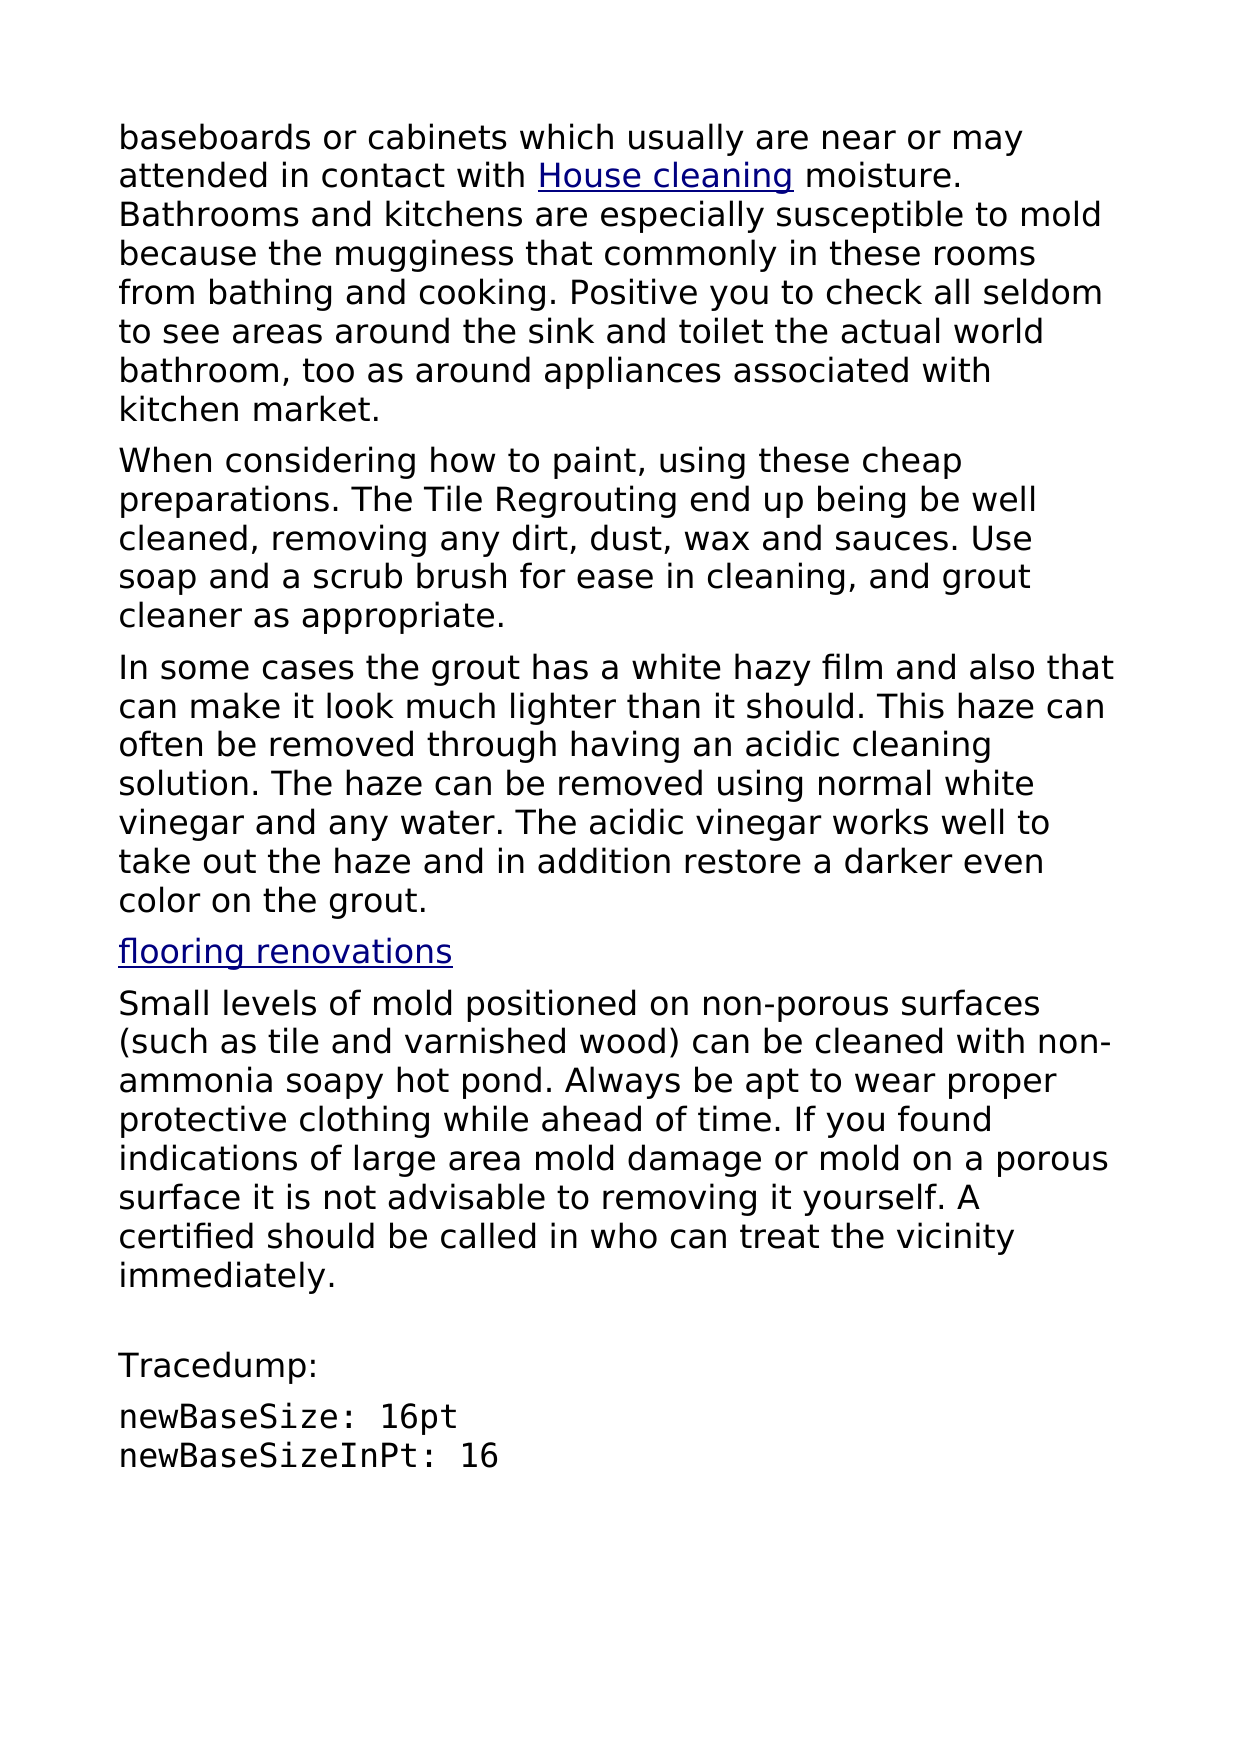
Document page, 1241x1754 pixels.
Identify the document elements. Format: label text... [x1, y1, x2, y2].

text flooring renovations [118, 933, 1122, 972]
text baseboards or cabinets which usually are near or may attended in contact with House cleaning moisture. Bathrooms and kitchens are especially susceptible to mold because the mugginess that commonly in these rooms from bathing and cooking. Positive you to check all seldom to see areas around the sink and toilet the actual world bathroom, too as around appliances associated with kitchen market. [118, 118, 1122, 429]
text In some cases the grout has a white hazy film and also that can make it look much lighter than it should. This haze can often be removed through having an acidic cleaning solution. The haze can be removed using normal white vinegar and any water. The acidic vinegar works well to take out the haze and in addition restore a darker even color on the grout. [118, 648, 1122, 920]
text newBaseSize: 16pt newBaseSizeInPt: 16 [118, 1398, 1122, 1475]
text Tracedump: [118, 1307, 1122, 1385]
text When considering how to paint, using these cheap preparations. The Tile Regrouting end up being be well cleaned, removing any dirt, dust, wax and sauces. Use soap and a scrub brush for ease in cleaning, and grout cleaner as appropriate. [118, 441, 1122, 636]
text Small levels of mold positioned on non-porous surfaces (such as tile and varnished wood) can be cleaned with non-ammonia soapy hot pond. Always be apt to wear proper protective clothing while ahead of time. If you found indications of large area mold damage or mold on a porous surface it is not advisable to removing it yourself. A certified should be called in who can treat the vicinity immediately. [118, 984, 1122, 1295]
